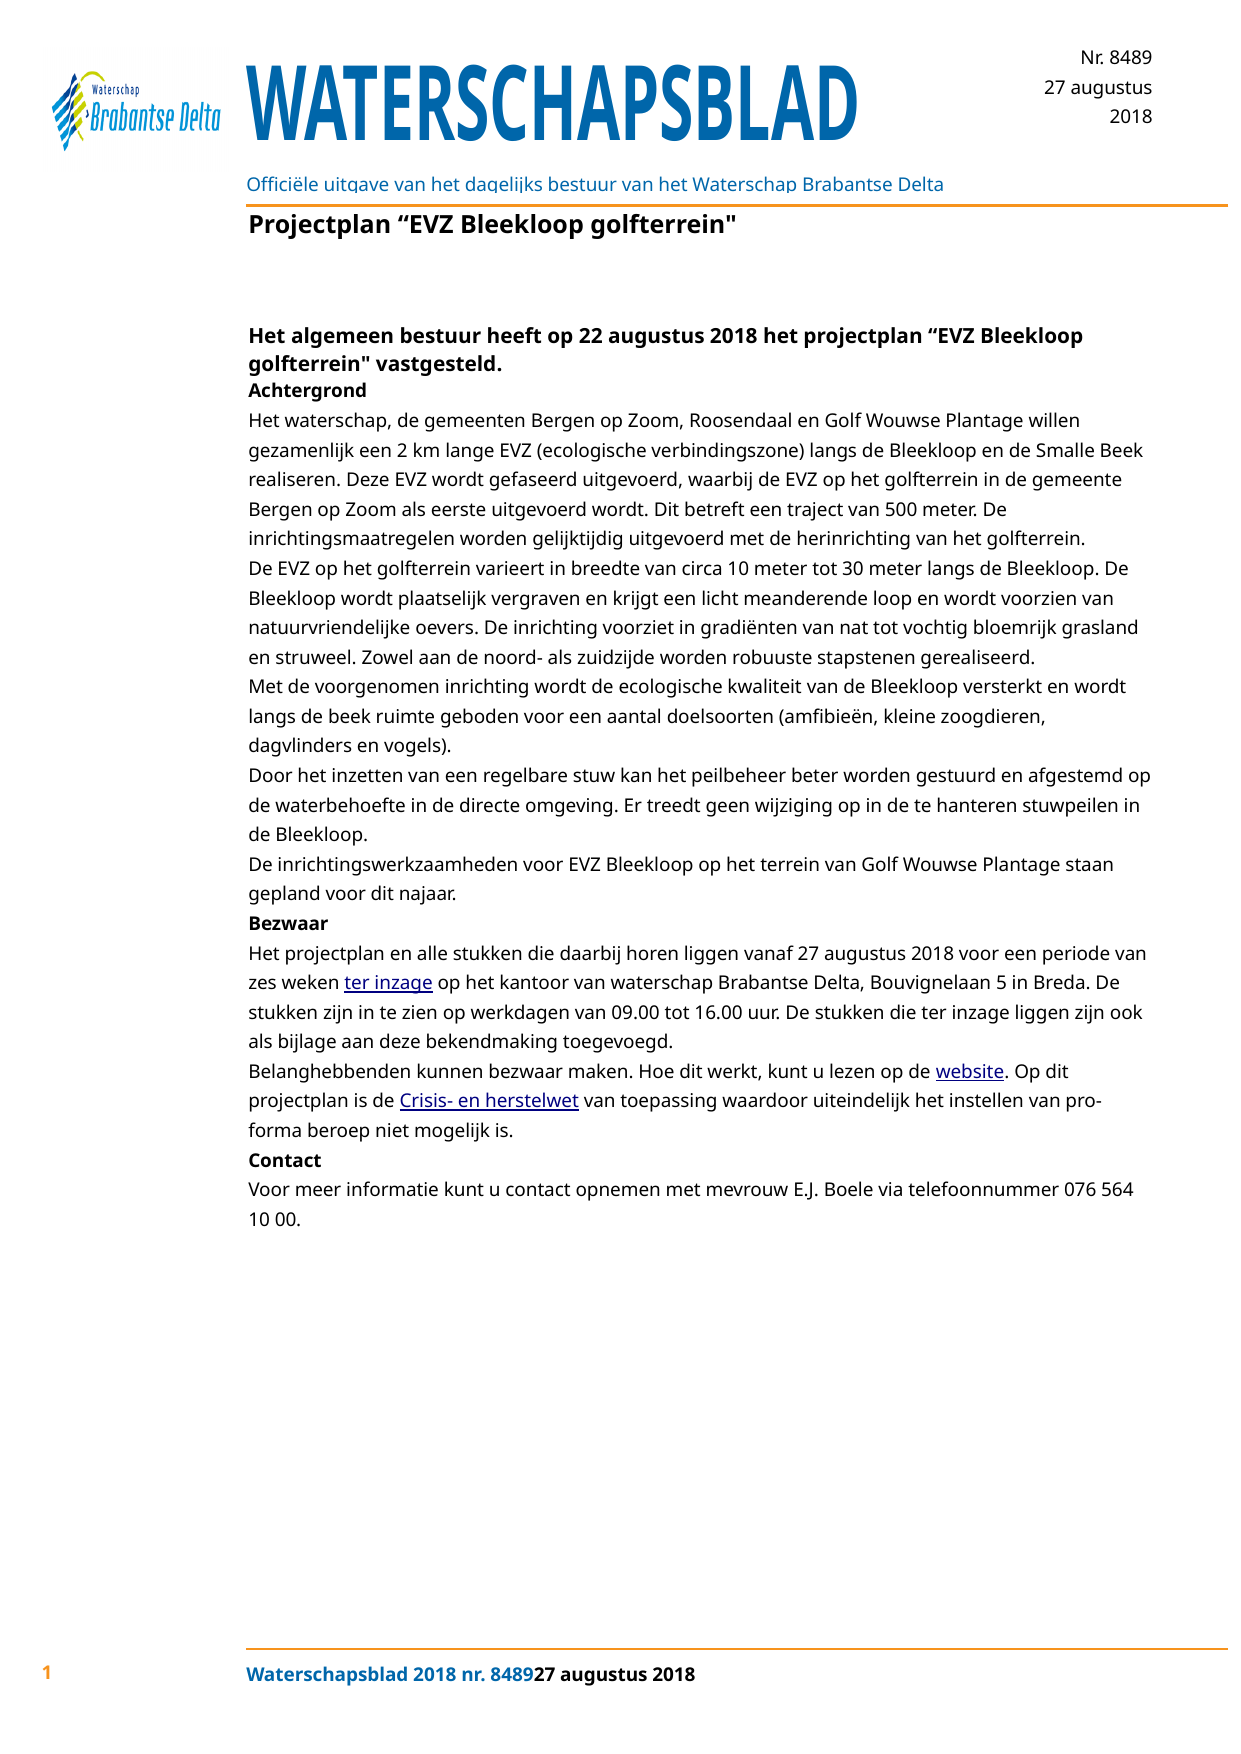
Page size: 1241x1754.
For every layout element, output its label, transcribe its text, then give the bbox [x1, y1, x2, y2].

text Door het inzetten van een regelbare stuw kan het peilbeheer beter worden gestuurd en afgestemd op de waterbehoefte in de directe omgeving. Er treedt geen wijziging op in de te hanteren stuwpeilen in de Bleekloop. [248, 762, 1152, 847]
text Het projectplan en alle stukken die daarbij horen liggen vanaf 27 augustus 2018 voor een periode van zes weken ter inzage op het kantoor van waterschap Brabantse Delta, Bouvignelaan 5 in Breda. De stukken zijn in te zien op werkdagen van 09.00 tot 16.00 uur. De stukken die ter inzage liggen zijn ook als bijlage aan deze bekendmaking toegevoegd. [248, 940, 1152, 1054]
text Het algemeen bestuur heeft op 22 augustus 2018 het projectplan “EVZ Bleekloop golfterrein" vastgesteld. [248, 321, 1152, 378]
text Bezwaar [248, 910, 1152, 936]
text Achtergrond [248, 378, 1152, 403]
text Het waterschap, de gemeenten Bergen op Zoom, Roosendaal en Golf Wouwse Plantage willen gezamenlijk een 2 km lange EVZ (ecologische verbindingszone) langs de Bleekloop en de Smalle Beek realiseren. Deze EVZ wordt gefaseerd uitgevoerd, waarbij de EVZ op het golfterrein in de gemeente Bergen op Zoom als eerste uitgevoerd wordt. Dit betreft een traject van 500 meter. De inrichtingsmaatregelen worden gelijktijdig uitgevoerd met de herinrichting van het golfterrein. [248, 407, 1152, 551]
text Belanghebbenden kunnen bezwaar maken. Hoe dit werkt, kunt u lezen op de website. Op dit projectplan is de Crisis- en herstelwet van toepassing waardoor uiteindelijk het instellen van pro-forma beroep niet mogelijk is. [248, 1058, 1152, 1143]
picture [41, 47, 231, 172]
text De EVZ op het golfterrein varieert in breedte van circa 10 meter tot 30 meter langs de Bleekloop. De Bleekloop wordt plaatselijk vergraven en krijgt een licht meanderende loop en wordt voorzien van natuurvriendelijke oevers. De inrichting voorziet in gradiënten van nat tot vochtig bloemrijk grasland en struweel. Zowel aan de noord- als zuidzijde worden robuuste stapstenen gerealiseerd. [248, 555, 1152, 669]
text Contact [248, 1147, 1152, 1172]
text Met de voorgenomen inrichting wordt de ecologische kwaliteit van de Bleekloop versterkt en wordt langs de beek ruimte geboden voor een aantal doelsoorten (amfibieën, kleine zoogdieren, dagvlinders en vogels). [248, 673, 1152, 758]
text De inrichtingswerkzaamheden voor EVZ Bleekloop op het terrein van Golf Wouwse Plantage staan gepland voor dit najaar. [248, 851, 1152, 906]
text Projectplan “EVZ Bleekloop golfterrein" [248, 207, 1152, 241]
text Voor meer informatie kunt u contact opnemen met mevrouw E.J. Boele via telefoonnummer 076 564 10 00. [248, 1176, 1152, 1232]
